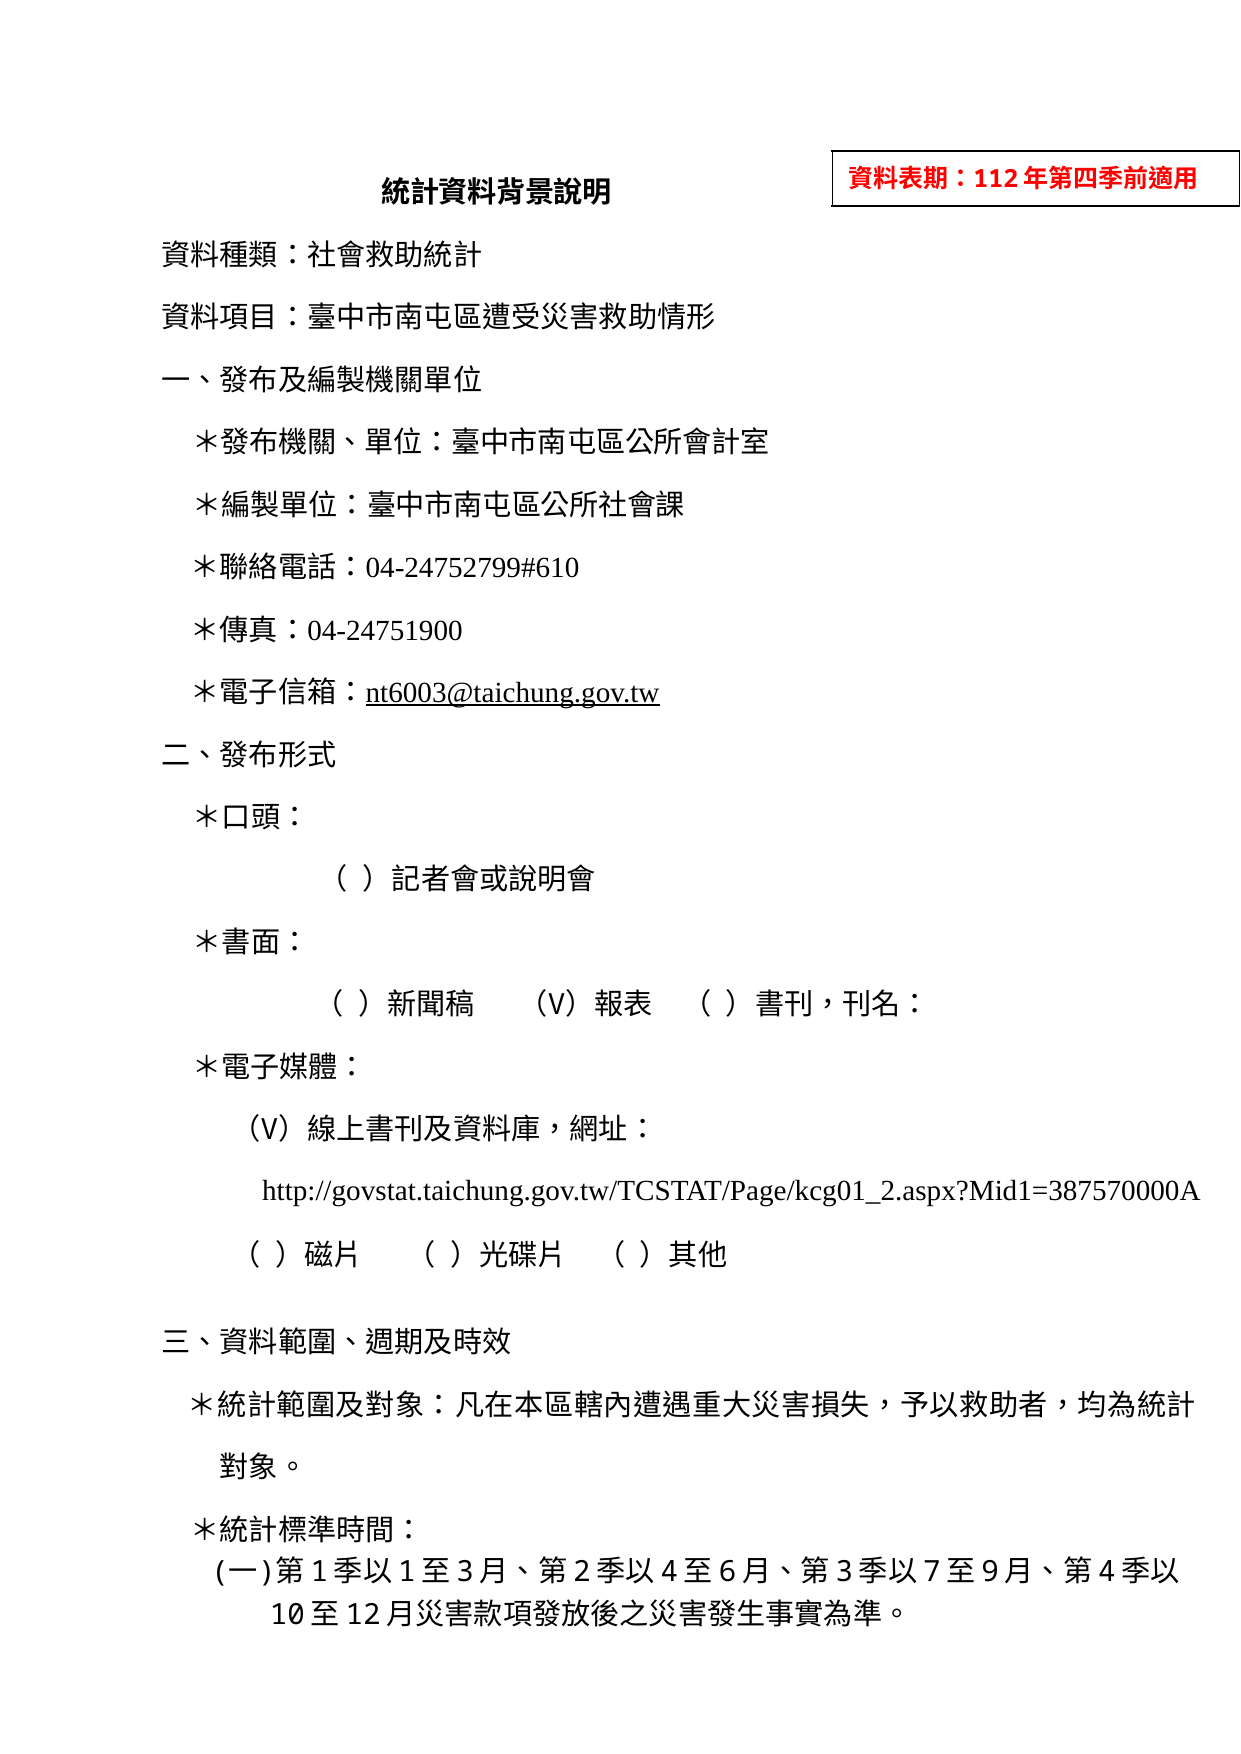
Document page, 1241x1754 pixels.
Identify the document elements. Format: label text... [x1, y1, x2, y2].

table_header 統計資料背景說明 資料種類：社會救助統計 資料項目：臺中市南屯區遭受災害救助情形 一、發布及編製機關單位 ＊發布機關、單位：臺中市南屯區公所會計室 ＊編製單位：臺中市南屯區公所社會課 ＊聯絡電話：04-24752799#610 ＊傳真：04-24751900 ＊電子信箱：nt6003@taichung.gov.tw 二、發布形式 口頭： （ ）記者會或說明會 書面： （ ）新聞稿 （V）報表 （ ）書刊，刊名： ＊電子媒體： （V）線上書刊及資料庫，網址： http://govstat.taichung.gov.tw/TCSTAT/Page/kcg01_2.aspx?Mid1=387570000A （ ）磁片 （ ）光碟片 （ ）其他 三、資料範圍、週期及時效 ＊統計範圍及對象：凡在本區轄內遭遇重大災害損失，予以救助者，均為統計對象。 ＊統計標準時間： (一)第1季以1至3月、第2季以4至6月、第3季以7至9月、第4季以10至12月災害款項發放後之災害發生事實為準。 (二)遇重大災害發生時得隨時要求提供資料。 ＊統計項目定義： (一)所數：指災害發生時，各區實際開設收容場所總數。 (二)臨時收容災民：指因災無處容身，由區公所提供臨時居住地點暫時收容安置者。 (三)死亡：指因災致死或因災致重傷，於災害發生之日起30日內死亡者（符合死亡災害救助發放對象者）。 (四)失蹤：指因災致行蹤不明者。 (五)重傷：指因災致重傷或未致重傷，必須緊急救護住院治療，自住院之日起15日內(住院期間)所發生醫療費用總額達重傷救助金金額者。 (六)其他：指上述4種災民以外，因災而需給予搶救或善後處理及提供膳食口糧等其他必要之被救助人員（含空投）。 (七)住屋毀損安遷救助：指因災致住屋毀損達不堪居住程度之住戶。 (八)財物受損影響生計者：指住屋遭水災、水淹或火災等災害，財物受損影響生計者。 (九)救助金額：指因災死亡、失蹤、重傷、住屋毀損或財物受損影響生計者，依據各項「災害救助種類及標準」所發放之金額及實物。 (十)原住民戶之認定如下： 1.戶長為原住民者視為原住民戶。 2.戶長非原住民，如戶內原住民人口數較多時則判定為原住民戶。如原住民與非原住民之人口數相等時，則以年齡較長者是否具原住民身分判定為原住民戶或非原住民戶。 (十一)原住民之認定：依原住民身分法，具原住民身分者即予以統計，而不論其是否隸屬於原住民戶。 ＊統計單位：人、戶、元。 ＊統計分類：依「收容所」、「受災人數」、「住屋毀損安遷救助」、「財物受損影響生計者」及「救助金額」分。 ＊發布週期：季。 ＊時效：13日。 ＊資料變革：無。 四、公開資料發布訊息 ＊預告發布日期：每季終了13日。(原訂預告發布日期如遇例假日或國定假日則延至下一個工作日發布) ＊同步發送單位：臺中市政府主計處。 五、資料品質 ＊統計指標編製方法與資料來源說明：本所社會課依據災害救助申請表及災害救助既住屋勘查報表資料編製。 ＊統計資料交叉查核及確保資料合理性之機制：由電腦系統自動進行加總交叉查核。 六、須注意及預定改變之事項：表號10720-03-01-3。 七、其他事項：無。 統計資料背景說明 資料種類：社會救助統計 資料項目：臺中市南屯區遭受災害救助情形 一、發布及編製機關單位 ＊發布機關、單位：臺中市南屯區公所會計室 ＊編製單位：臺中市南屯區公所社會課 ＊聯絡電話：04-24752799#610 ＊傳真：04-24751900 ＊電子信箱：nt6003@taichung.gov.tw 二、發布形式 口頭： （ ）記者會或說明會 書面： （ ）新聞稿 （V）報表 （ ）書刊，刊名： ＊電子媒體： （V）線上書刊及資料庫，網址： http://govstat.taichung.gov.tw/TCSTAT/Page/kcg01_2.aspx?Mid1=387570000A （ ）磁片 （ ）光碟片 （ ）其他 三、資料範圍、週期及時效 ＊統計地區範圍及對象：凡在本區轄內遭遇重大災害損失，予以救助者，均為統計對象。 ＊統計標準時間： (一)上半年以1至6月、下半年以7至12月之災害款項發放後之災害發生事實為準。 (二)遇重大災害發生時得隨時要求提供資料。 ＊統計項目定義： (一)所數：指災害發生時，各區實際開設收容場所總數。 (二)臨時收容災民：指因災無處容身，由區公所提供臨時居住地點暫時收容安置者。 (三)死亡：指因災致死或因災致重傷，於災害發生之日起30日內死亡者（符合死亡災害救助發放對象者）。 (四)失蹤：指因災致行蹤不明者。 (五)重傷：指因災致重傷或未致重傷，必須緊急救護住院治療，自住院之日起15日內(住院期間)所發生醫療費用總額達重傷救助金金額者。 (六)其他：指上述4種災民以外，因災而需給予搶救或善後處理及提供膳食口糧等其他必要之被救助人員（含空投）。 (七)住屋毀損安遷救助：指因災致住屋毀損達不堪居住程度之住戶。 (八)財物受損影響生計者：指住屋遭水災、水淹或火災等災害，財物受損影響生計者。 (九)救助金額：指因災死亡、失蹤、重傷、住屋毀損或財物受損影響生計者，依據各項「災害救助種類及標準」所發放之金額及實物。 (十)原住民戶： 1.戶長為原住民者視為原住民戶。 2.戶長非原住民，如戶內原住民人口數較多時則判定為原住民戶。如原住民與非原住民之人口數相等時，則以年齡較長者是否具原住民身分判定為原住民戶或非原住民戶。 (十一)原住民：依原住民身分法，具原住民身分者即予以統計，而不論其是否隸屬於原住民戶。 ＊統計單位：人、戶、元。 ＊統計分類：依「收容所」、「受災人數」、「住屋毀損安遷救助」、「財物受損影響生計者」及「救助金額」分。 ＊發布週期：半年。 ＊時效：13日。 ＊資料變革：無。 四、公開資料發布訊息 ＊預告發布日期：每半年終了13日。(原訂預告發布日期如遇例假日或國定假日則延至下一個工作日發布) ＊同步發送單位：臺中市政府主計處。 五、資料品質 ＊統計指標編製方法與資料來源說明：本所社會課依據災害救助申請表及災害救助暨住屋勘查報表編製。 ＊統計資料交叉查核及確保資料合理性之機制：由電腦系統自動進行加總交叉查核。 六、須注意及預定改變之事項：表號10720-03-01-3。 七、其他事項：無。 [150, 148, 1209, 1638]
